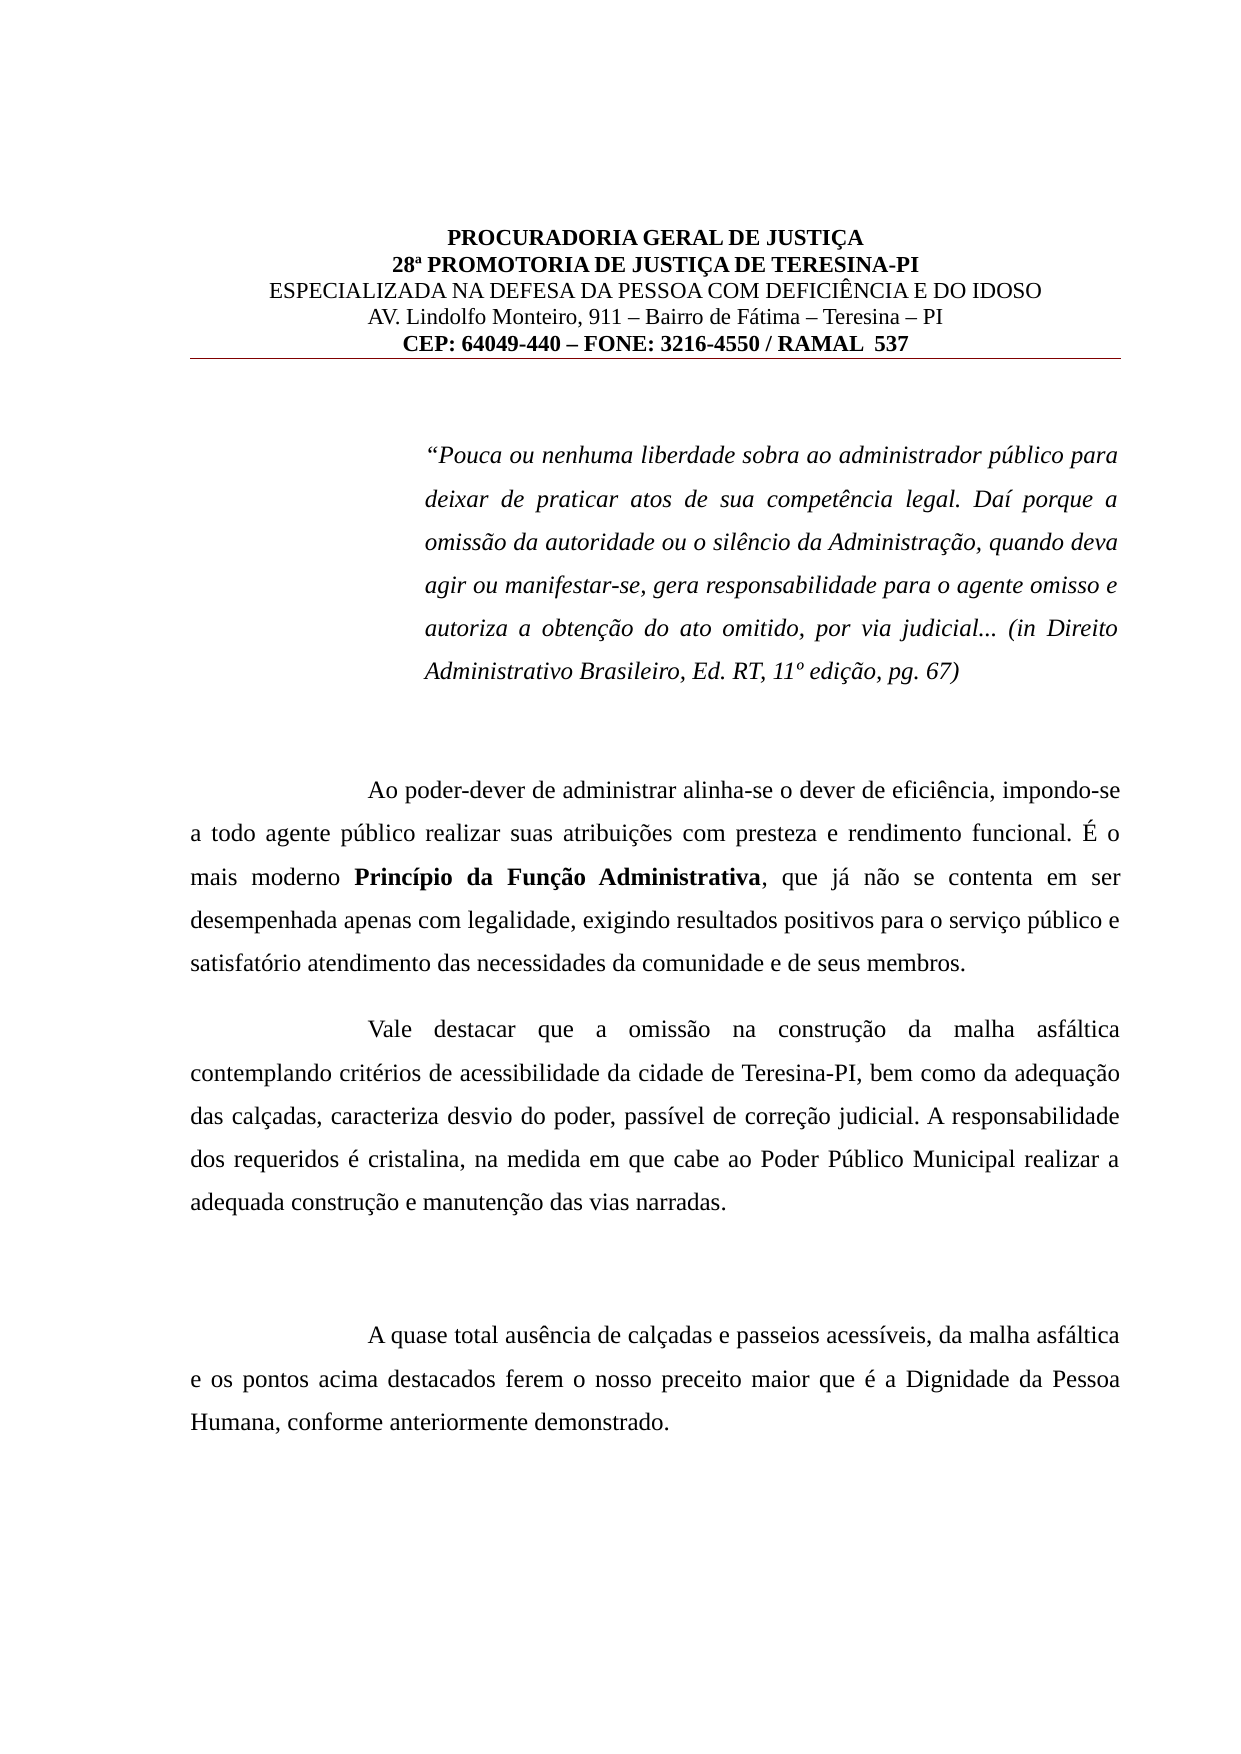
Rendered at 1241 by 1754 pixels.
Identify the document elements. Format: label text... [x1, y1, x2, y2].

text Ao poder-dever de administrar alinha-se o dever de eficiência, impondo-se a todo agente público realizar suas atribuições com presteza e rendimento funcional. É o mais moderno Princípio da Função Administrativa, que já não se contenta em ser desempenhada apenas com legalidade, exigindo resultados positivos para o serviço público e satisfatório atendimento das necessidades da comunidade e de seus membros. [190, 775, 1121, 977]
text “Pouca ou nenhuma liberdade sobra ao administrador público para deixar de praticar atos de sua competência legal. Daí porque a omissão da autoridade ou o silêncio da Administração, quando deva agir ou manifestar-se, gera responsabilidade para o agente omisso e autoriza a obtenção do ato omitido, por via judicial... (in Direito Administrativo Brasileiro, Ed. RT, 11º edição, pg. 67) [424, 441, 1121, 685]
text A quase total ausência de calçadas e passeios acessíveis, da malha asfáltica e os pontos acima destacados ferem o nosso preceito maior que é a Dignidade da Pessoa Humana, conforme anteriormente demonstrado. [190, 1321, 1121, 1436]
text Vale destacar que a omissão na construção da malha asfáltica contemplando critérios de acessibilidade da cidade de Teresina-PI, bem como da adequação das calçadas, caracteriza desvio do poder, passível de correção judicial. A responsabilidade dos requeridos é cristalina, na medida em que cabe ao Poder Público Municipal realizar a adequada construção e manutenção das vias narradas. [190, 1014, 1121, 1216]
